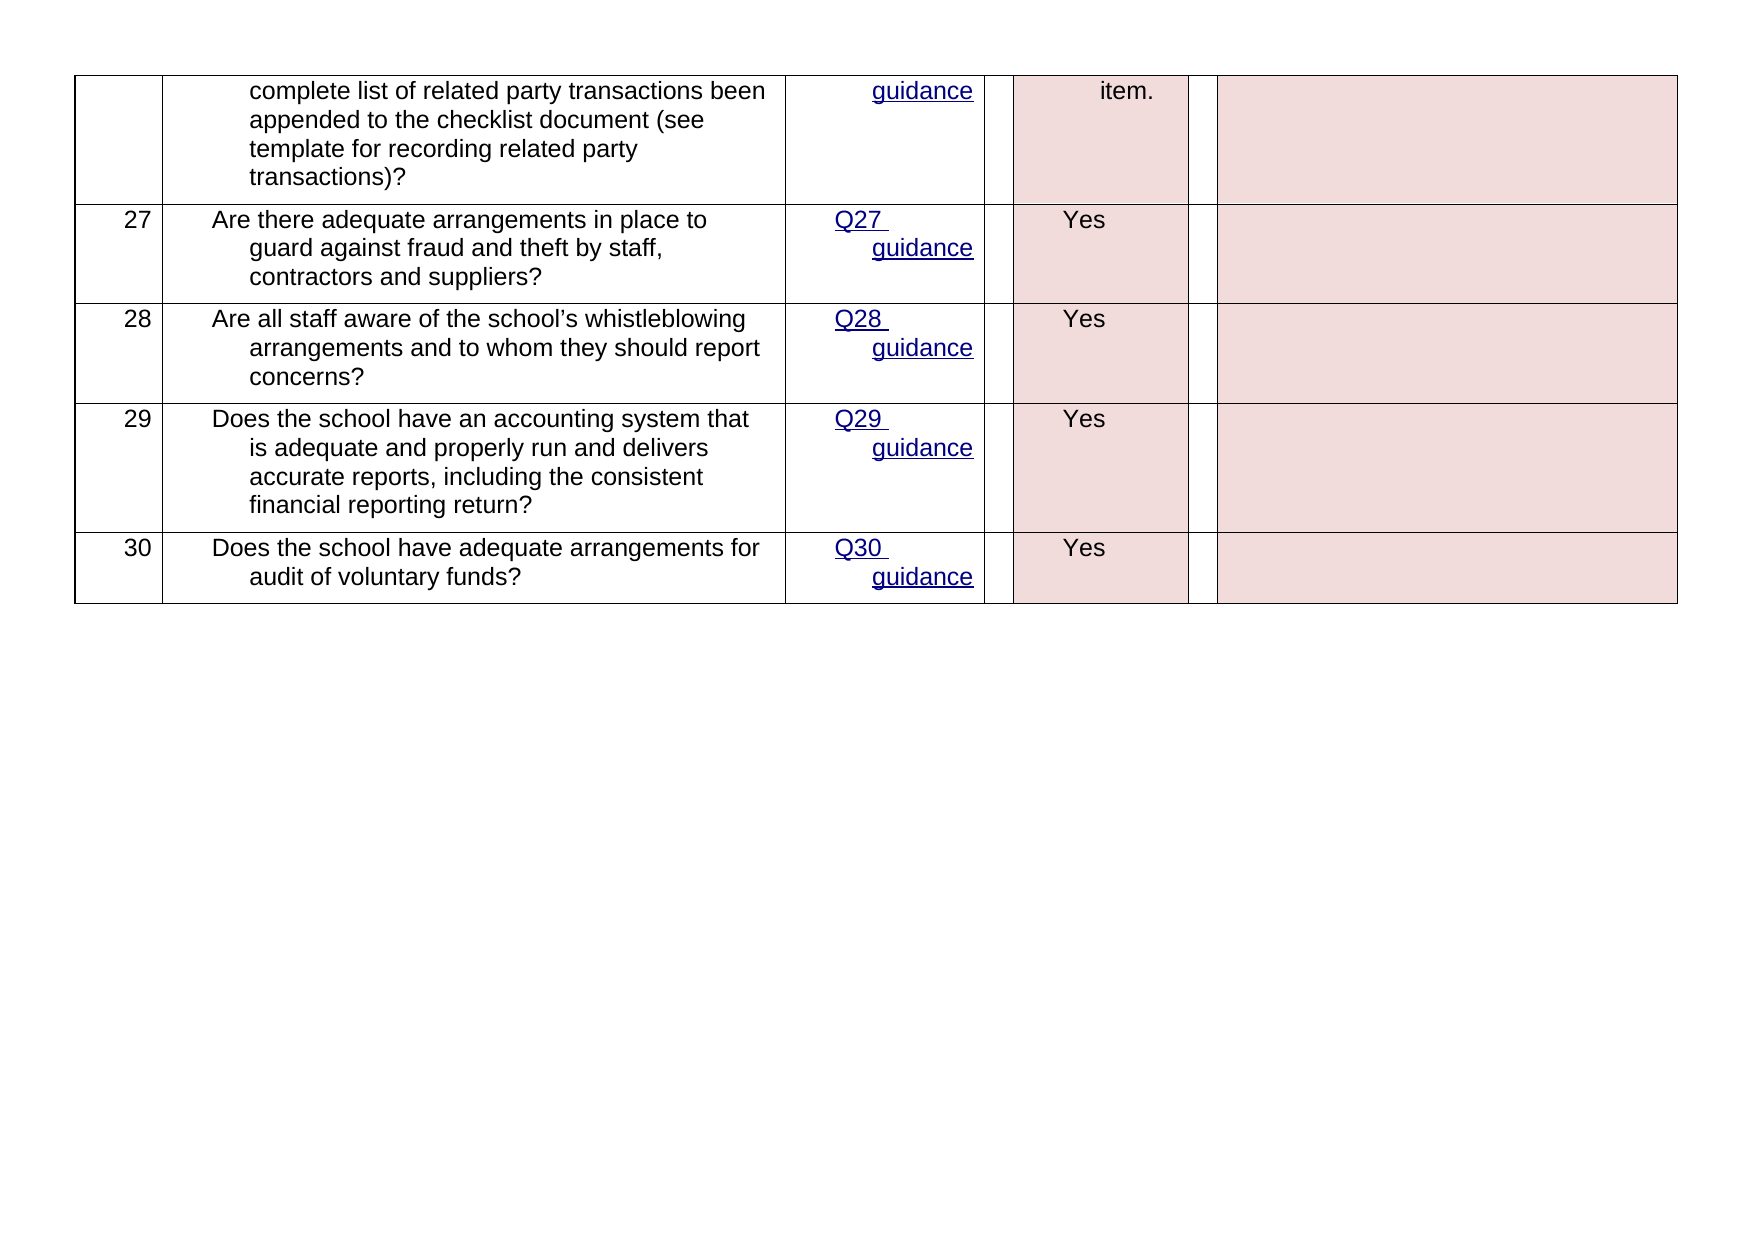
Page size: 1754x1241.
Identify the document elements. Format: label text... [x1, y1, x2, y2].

table_cell item. [1014, 76, 1188, 203]
table_cell Does the school have adequate arrangements for audit of voluntary funds? [163, 533, 785, 603]
table_cell [985, 533, 1013, 603]
table_cell [985, 76, 1013, 203]
table_cell Q30 guidance [786, 533, 984, 603]
table_cell [1189, 205, 1217, 303]
table_cell Choose an item. [1014, 304, 1188, 403]
table_cell [76, 76, 162, 203]
table_cell [985, 404, 1013, 532]
table_cell Choose an item. [1014, 404, 1188, 532]
table_cell [1189, 533, 1217, 603]
table_cell 28 [76, 304, 162, 403]
table_cell Choose an item. [1014, 533, 1188, 603]
table_cell [1218, 404, 1677, 532]
table_cell Choose an item. [1014, 205, 1188, 303]
table_cell 29 [76, 404, 162, 532]
table_cell guidance [786, 76, 984, 203]
table_cell [985, 205, 1013, 303]
table_cell Q27 guidance [786, 205, 984, 303]
table_cell [1218, 304, 1677, 403]
table_cell [1189, 404, 1217, 532]
table_cell 30 [76, 533, 162, 603]
table_cell [1189, 76, 1217, 203]
table_cell [985, 304, 1013, 403]
table_cell [1218, 533, 1677, 603]
table_cell Are all staff aware of the school’s whistleblowing arrangements and to whom they should report concerns? [163, 304, 785, 403]
table_cell [1189, 304, 1217, 403]
table_cell Q28 guidance [786, 304, 984, 403]
table_cell Q29 guidance [786, 404, 984, 532]
table_cell Does the school have an accounting system that is adequate and properly run and delivers accurate reports, including the consistent financial reporting return? [163, 404, 785, 532]
table_cell [1218, 205, 1677, 303]
table_cell complete list of related party transactions been appended to the checklist document (see template for recording related party transactions)? [163, 76, 785, 203]
table_cell 27 [76, 205, 162, 303]
table_cell [1218, 76, 1677, 203]
table_cell Are there adequate arrangements in place to guard against fraud and theft by staff, contractors and suppliers? [163, 205, 785, 303]
